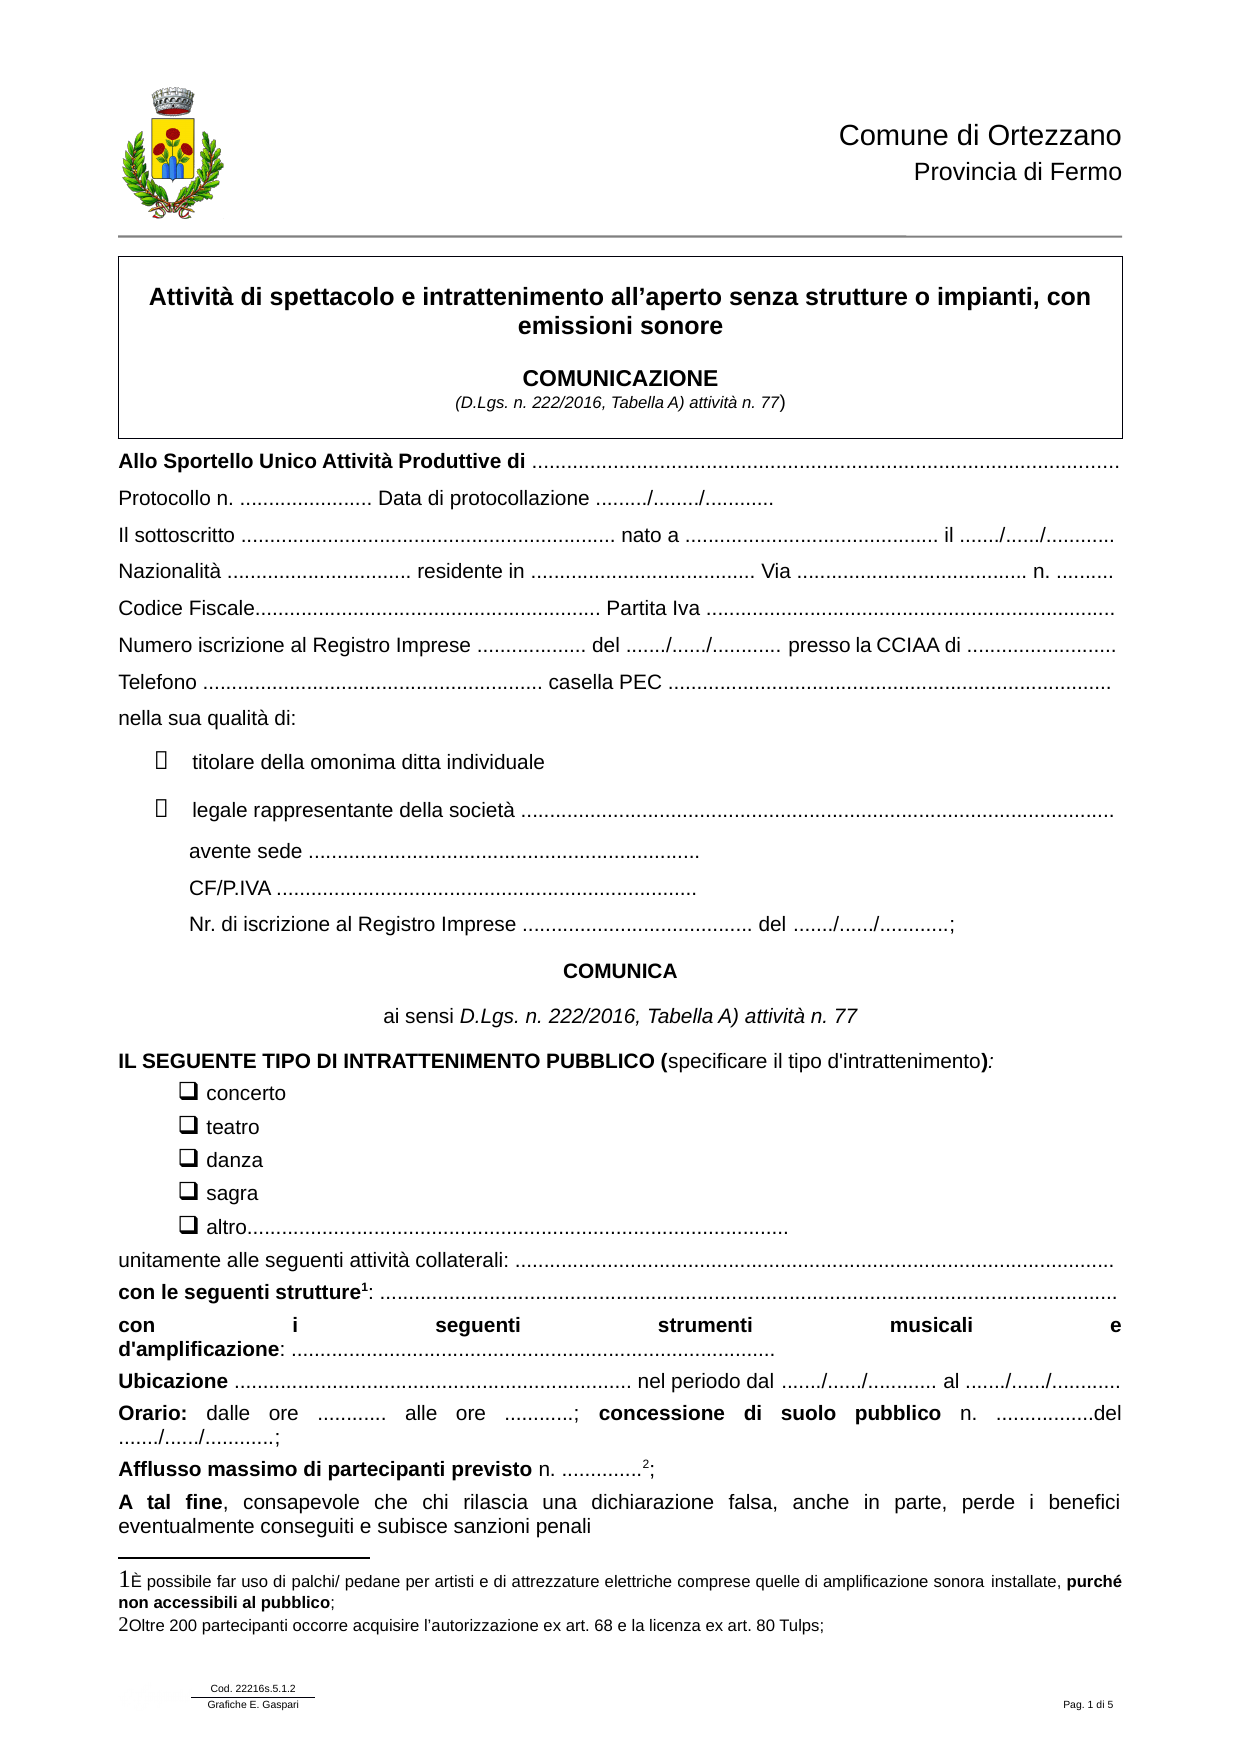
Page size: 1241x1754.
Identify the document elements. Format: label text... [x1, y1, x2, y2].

text IL SEGUENTE TIPO DI INTRATTENIMENTO PUBBLICO (specificare il tipo d'intrattenimento): [118, 1049, 1122, 1073]
text  danza [177, 1148, 1122, 1173]
text Protocollo n. ....................... Data di protocollazione ........./......../............ [118, 486, 1122, 509]
text  legale rappresentante della società ....................................................................................................... [153, 791, 1122, 825]
text È possibile far uso di palchi/ pedane per artisti e di attrezzature elettriche comprese quelle di amplificazione sonora installate, purché non accessibili al pubblico; [118, 1564, 1122, 1612]
text  teatro [177, 1114, 1122, 1139]
text COMUNICA [118, 959, 1122, 983]
text Ubicazione ..................................................................... nel periodo dal ......./....../............ al ......./....../............ [118, 1369, 1122, 1393]
text Telefono ........................................................... casella PEC ............................................................................. [118, 669, 1122, 693]
text Nr. di iscrizione al Registro Imprese ........................................ del ......./....../............; [189, 912, 1122, 936]
text  sagra [177, 1181, 1122, 1206]
text con le seguenti strutture: ................................................................................................................................ [118, 1280, 1122, 1304]
text  altro.............................................................................................. [177, 1214, 1122, 1239]
text Nazionalità ................................ residente in ....................................... Via ........................................ n. .......... [118, 559, 1122, 583]
table_header Attività di spettacolo e intrattenimento all’aperto senza strutture o impianti, con emissioni sonore COMUNICAZIONE (D.Lgs. n. 222/2016, Tabella A) attività n. 77) [119, 257, 1122, 437]
text Orario: dalle ore ............ alle ore ............; concessione di suolo pubblico n. .................del ......./....../............; [118, 1401, 1122, 1449]
text  titolare della omonima ditta individuale [153, 743, 1122, 777]
text Provincia di Fermo [224, 157, 1122, 185]
text Codice Fiscale............................................................ Partita Iva ....................................................................... [118, 596, 1122, 620]
text Comune di Ortezzano [224, 118, 1122, 152]
text  concerto [177, 1081, 1122, 1106]
text avente sede .................................................................... [189, 839, 1122, 863]
text Allo Sportello Unico Attività Produttive di [118, 449, 1122, 473]
text Afflusso massimo di partecipanti previsto n. ..............; [118, 1457, 1122, 1481]
text unitamente alle seguenti attività collaterali: ........................................................................................................ [118, 1248, 1122, 1272]
text Il sottoscritto ................................................................. nato a ............................................ il ......./....../............ [118, 522, 1122, 546]
text CF/P.IVA ......................................................................... [189, 875, 1122, 899]
text nella sua qualità di: [118, 706, 1122, 730]
text con i seguenti strumenti musicali e d'amplificazione: .................................................................................... [118, 1312, 1122, 1360]
text ai sensi D.Lgs. n. 222/2016, Tabella A) attività n. 77 [118, 1004, 1122, 1028]
text Oltre 200 partecipanti occorre acquisire l’autorizzazione ex art. 68 e la licenza ex art. 80 Tulps; [118, 1612, 1122, 1636]
picture [122, 87, 224, 219]
text A tal fine, consapevole che chi rilascia una dichiarazione falsa, anche in parte, perde i benefici eventualmente conseguiti e subisce sanzioni penali [118, 1489, 1122, 1537]
text Numero iscrizione al Registro Imprese ................... del ......./....../............ presso la CCIAA di .......................... [118, 633, 1122, 657]
